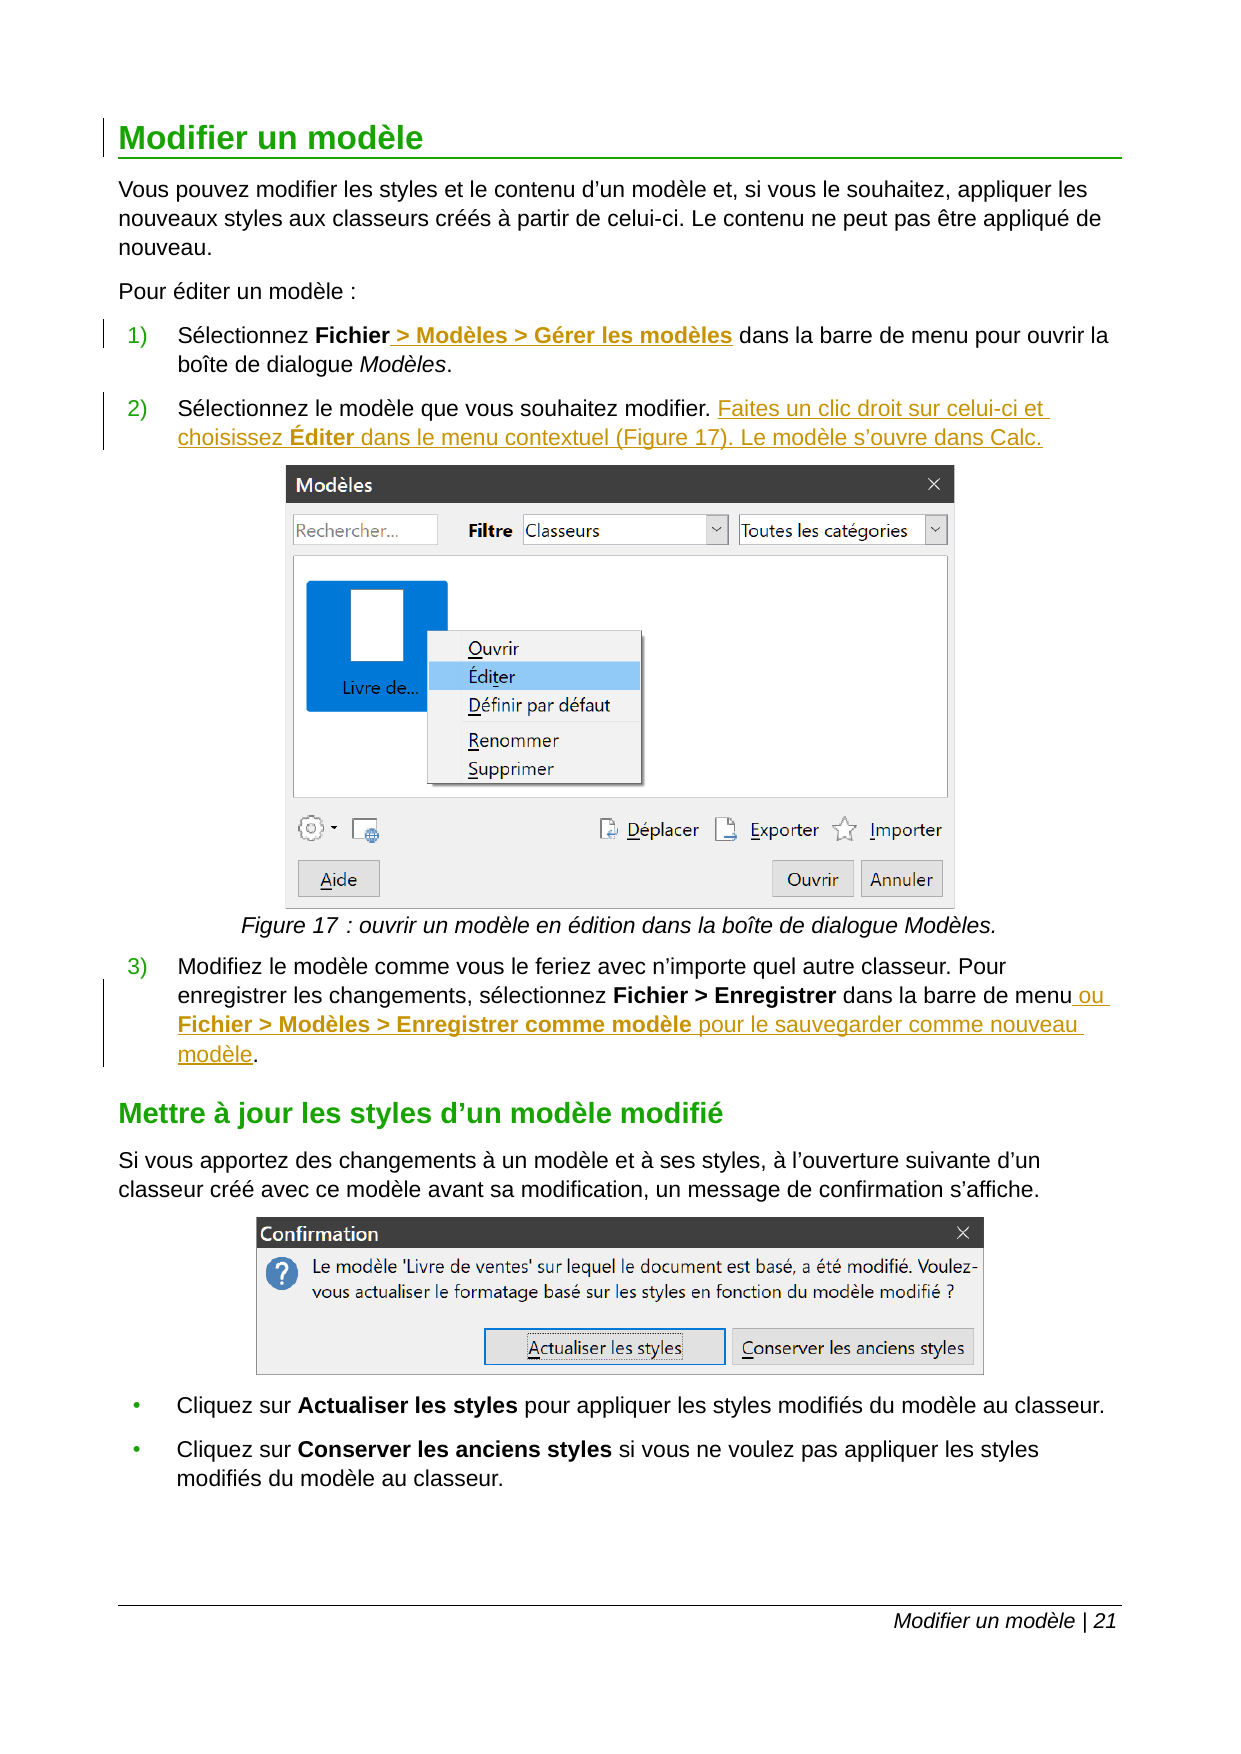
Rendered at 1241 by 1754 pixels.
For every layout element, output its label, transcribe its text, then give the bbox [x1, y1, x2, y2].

picture [256, 1217, 984, 1375]
list Cliquez sur Conserver les anciens styles si vous ne voulez pas appliquer les styles modifiés du modèle au classeur. [133, 1433, 1122, 1492]
list Cliquez sur Actualiser les styles pour appliquer les styles modifiés du modèle au classeur. [133, 1389, 1122, 1419]
list Sélectionnez Fichier > Modèles > Gérer les modèles dans la barre de menu pour ouvrir la boîte de dialogue Modèles. [148, 319, 1122, 377]
list Modifiez le modèle comme vous le feriez avec n’importe quel autre classeur. Pour enregistrer les changements, sélectionnez Fichier > Enregistrer dans la barre de menu ou Fichier > Modèles > Enregistrer comme modèle pour le sauvegarder comme nouveau modèle. [148, 950, 1122, 1067]
text Vous pouvez modifier les styles et le contenu d’un modèle et, si vous le souhaitez, appliquer les nouveaux styles aux classeurs créés à partir de celui-ci. Le contenu ne peut pas être appliqué de nouveau. [118, 173, 1122, 261]
subtitle Modifier un modèle [118, 118, 1122, 157]
text Figure 17 : ouvrir un modèle en édition dans la boîte de dialogue Modèles. [118, 909, 1122, 938]
text Si vous apportez des changements à un modèle et à ses styles, à l’ouverture suivante d’un classeur créé avec ce modèle avant sa modification, un message de confirmation s’affiche. [118, 1144, 1122, 1202]
text Pour éditer un modèle : [118, 275, 1122, 304]
picture [285, 465, 955, 909]
list Sélectionnez le modèle que vous souhaitez modifier. Faites un clic droit sur celui-ci et choisissez Éditer dans le menu contextuel (Figure 17). Le modèle s’ouvre dans Calc. [148, 392, 1122, 450]
subtitle Mettre à jour les styles d’un modèle modifié [118, 1096, 1122, 1129]
